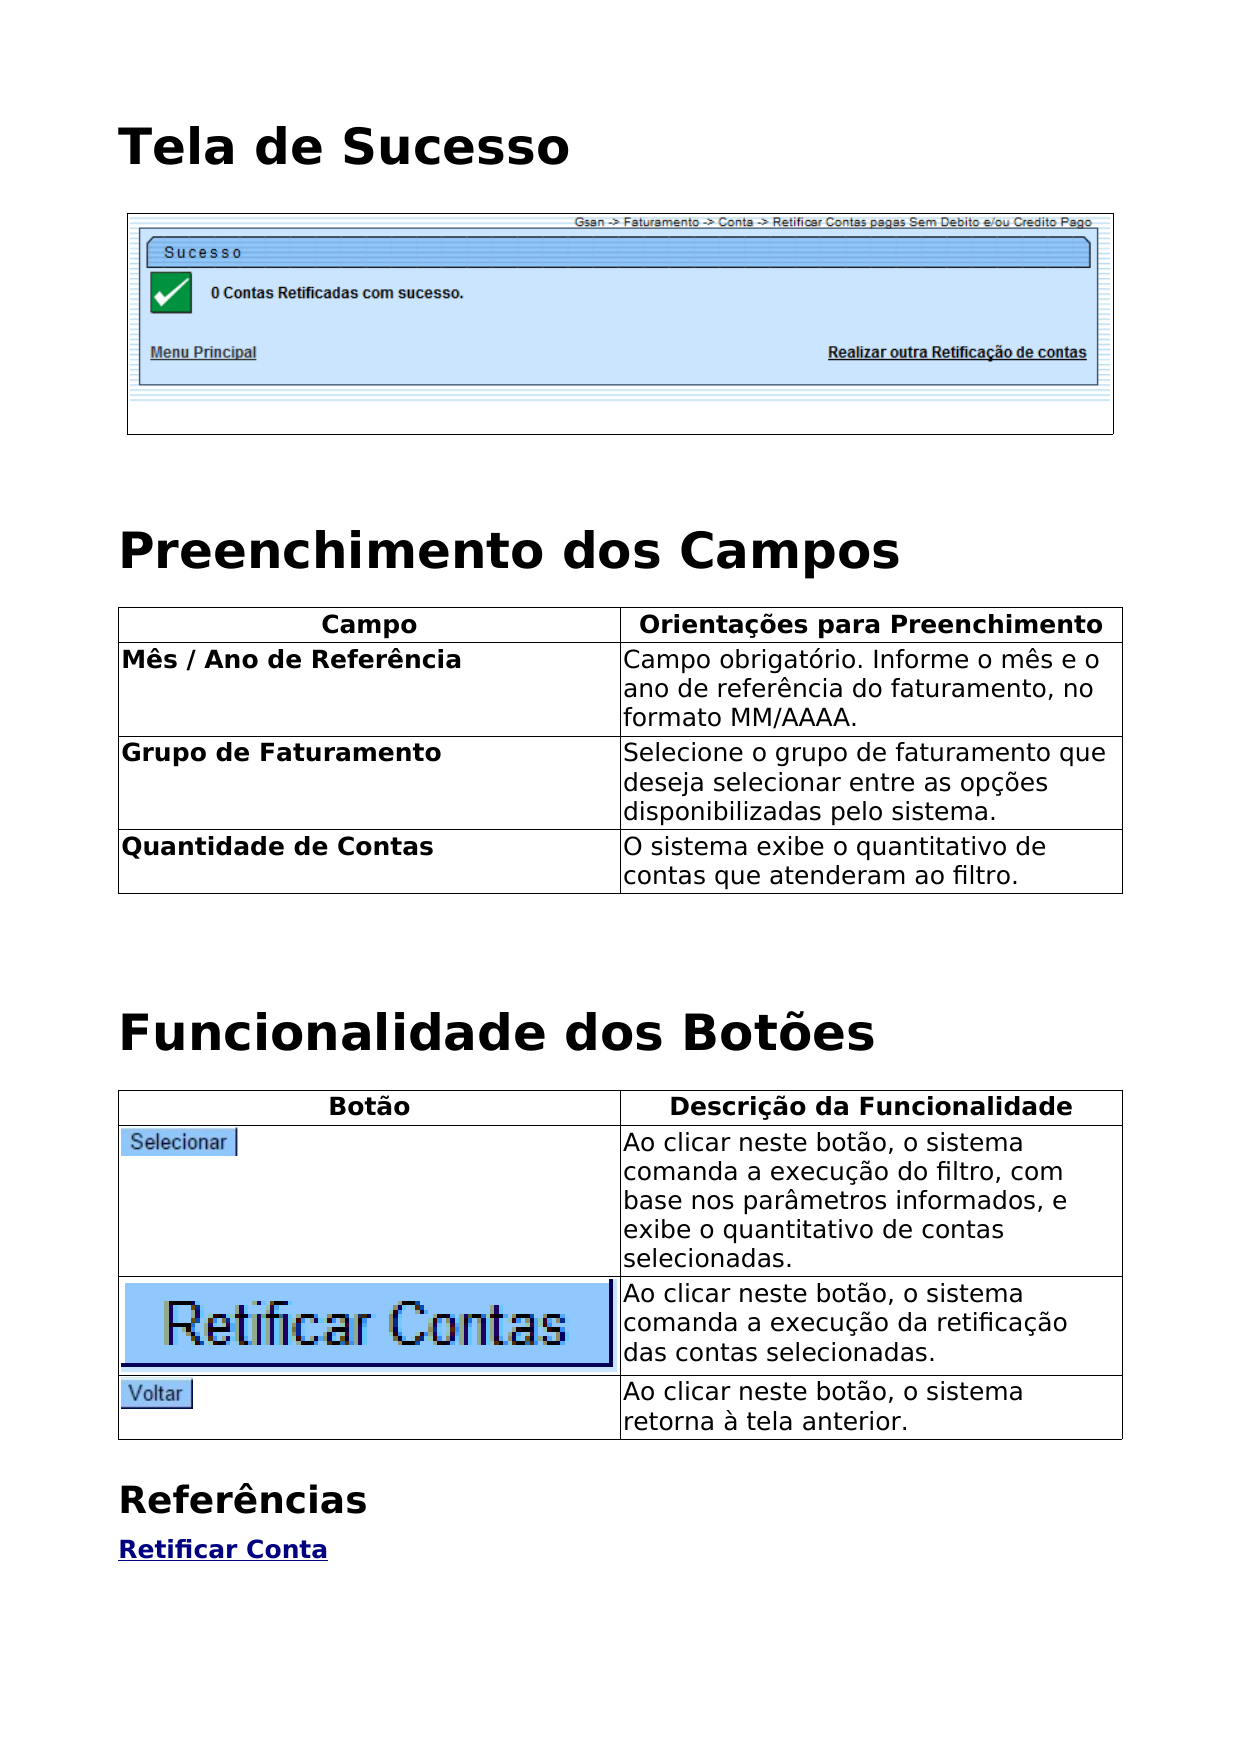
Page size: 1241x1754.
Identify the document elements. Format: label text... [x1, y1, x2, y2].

table_cell Quantidade de Contas [119, 830, 620, 893]
picture [121, 1279, 618, 1372]
subtitle Referências [118, 1479, 1122, 1522]
subtitle Funcionalidade dos Botões [118, 1004, 1122, 1062]
table_cell O sistema exibe o quantitativo de contas que atenderam ao filtro. [621, 830, 1122, 893]
table_header Orientações para Preenchimento [621, 608, 1122, 642]
table_cell [119, 1126, 620, 1276]
table_header Campo [119, 608, 620, 642]
table_cell Grupo de Faturamento [119, 737, 620, 829]
table_cell Ao clicar neste botão, o sistema comanda a execução da retificação das contas selecionadas. [621, 1277, 1122, 1374]
table_header [128, 214, 1113, 434]
picture [121, 1127, 239, 1156]
table_cell Mês / Ano de Referência [119, 643, 620, 736]
subtitle Preenchimento dos Campos [118, 522, 1122, 580]
subtitle Tela de Sucesso [118, 118, 1122, 176]
table_cell [119, 1376, 620, 1439]
picture [129, 215, 1111, 402]
text Retificar Conta [118, 1535, 1122, 1564]
table_cell Campo obrigatório. Informe o mês e o ano de referência do faturamento, no formato MM/AAAA. [621, 643, 1122, 736]
table_cell Ao clicar neste botão, o sistema retorna à tela anterior. [621, 1376, 1122, 1439]
table_header Botão [119, 1091, 620, 1125]
table_cell Selecione o grupo de faturamento que deseja selecionar entre as opções disponibilizadas pelo sistema. [621, 737, 1122, 829]
table_header Descrição da Funcionalidade [621, 1091, 1122, 1125]
table_cell Ao clicar neste botão, o sistema comanda a execução do filtro, com base nos parâmetros informados, e exibe o quantitativo de contas selecionadas. [621, 1126, 1122, 1276]
picture [121, 1377, 193, 1409]
